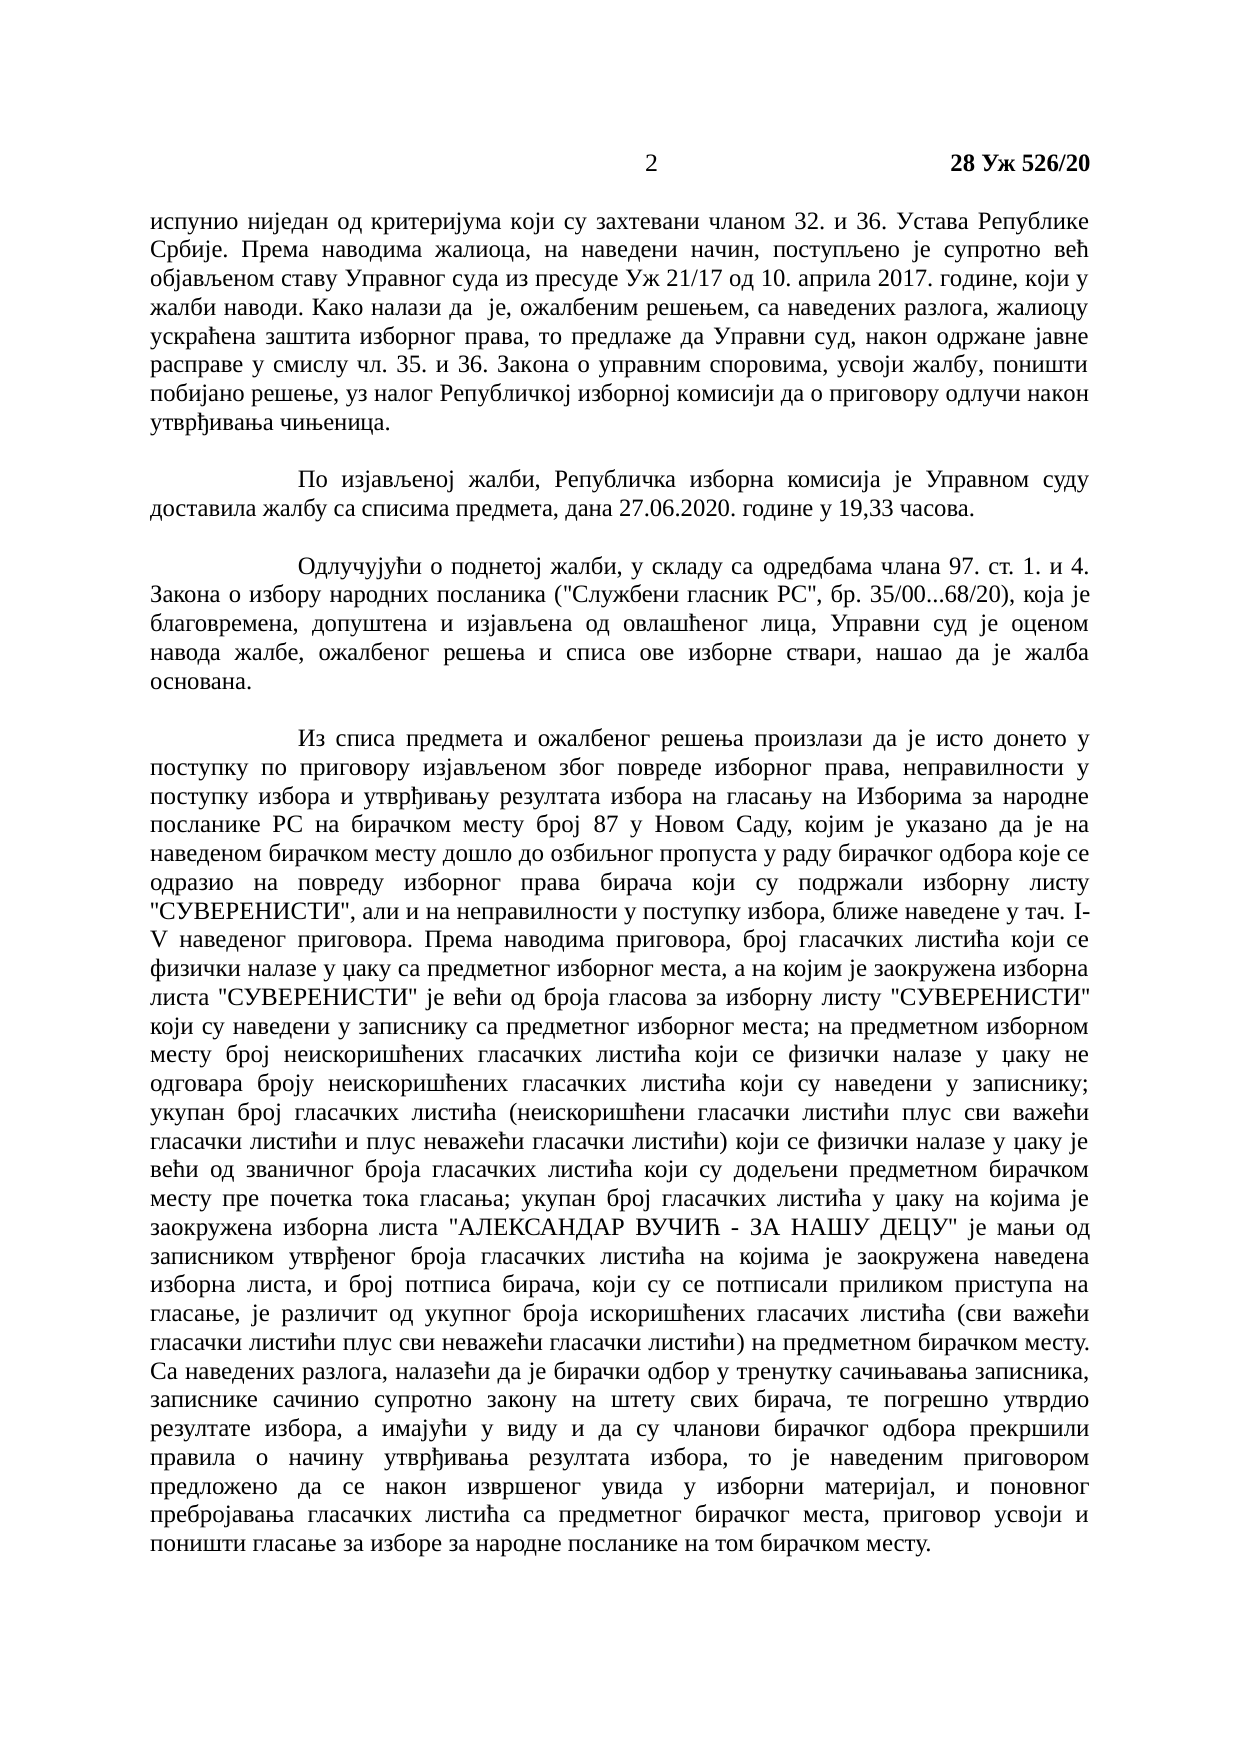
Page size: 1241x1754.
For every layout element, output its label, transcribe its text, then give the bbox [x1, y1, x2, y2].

text Одлучујући о поднетој жалби, у складу са одредбама члана 97. ст. 1. и 4. Закона о избору народних посланика (''Службени гласник РС'', бр. 35/00...68/20), која је благовремена, допуштена и изјављена од овлашћеног лица, Управни суд је оценом навода жалбе, ожалбеног решења и списа ове изборне ствари, нашао да је жалба основана. [150, 551, 1090, 694]
text Из списа предмета и ожалбеног решења произлази да је исто донето у поступку по приговору изјављеном због повреде изборног права, неправилности у поступку избора и утврђивању резултата избора на гласању на Изборима за народне посланике РС на бирачком месту број 87 у Новом Саду, којим је указано да је на наведеном бирачком месту дошло до озбиљног пропуста у раду бирачког одбора које се одразио на повреду изборног права бирача који су подржали изборну листу ''СУВЕРЕНИСТИ'', али и на неправилности у поступку избора, ближе наведене у тач. I-V наведеног приговора. Према наводима приговора, број гласачких листића који се физички налазе у џаку са предметног изборног места, а на којим је заокружена изборна листа ''СУВЕРЕНИСТИ'' је већи од броја гласова за изборну листу ''СУВЕРЕНИСТИ'' који су наведени у записнику са предметног изборног места; на предметном изборном месту број неискоришћених гласачких листића који се физички налазе у џаку не одговара броју неискоришћених гласачких листића који су наведени у записнику; укупан број гласачких листића (неискоришћени гласачки листићи плус сви важећи гласачки листићи и плус неважећи гласачки листићи) који се физички налазе у џаку је већи од званичног броја гласачких листића који су додељени предметном бирачком месту пре почетка тока гласања; укупан број гласачких листића у џаку на којима је заокружена изборна листа ''АЛЕКСАНДАР ВУЧИЋ - ЗА НАШУ ДЕЦУ'' је мањи од записником утврђеног броја гласачких листића на којима је заокружена наведена изборна листа, и број потписа бирача, који су се потписали приликом приступа на гласање, је различит од укупног броја искоришћених гласачих листића (сви важећи гласачки листићи плус сви неважећи гласачки листићи) на предметном бирачком месту. Са наведених разлога, налазећи да је бирачки одбор у тренутку сачињавања записника, записнике сачинио супротно закону на штету свих бирача, те погрешно утврдио резултате избора, а имајући у виду и да су чланови бирачког одбора прекршили правила о начину утврђивања резултата избора, то је наведеним приговором предложено да се након извршеног увида у изборни материјал, и поновног пребројавања гласачких листића са предметног бирачког места, приговор усвоји и поништи гласање за изборе за народне посланике на том бирачком месту. [150, 723, 1090, 1557]
text По изјављеној жалби, Републичка изборна комисија је Управном суду доставила жалбу са списима предмета, дана 27.06.2020. године у 19,33 часова. [150, 464, 1090, 522]
text испунио ниједан од критеријума који су захтевани чланом 32. и 36. Устава Републике Србије. Према наводима жалиоца, на наведени начин, поступљено је супротно већ објављеном ставу Управног суда из пресуде Уж 21/17 од 10. априла 2017. године, који у жалби наводи. Како налази да је, ожалбеним решењем, са наведених разлога, жалиоцу ускраћена заштита изборног права, то предлаже да Управни суд, након одржане јавне расправе у смислу чл. 35. и 36. Закона о управним споровима, усвоји жалбу, поништи побијано решење, уз налог Републичкој изборној комисији да о приговору одлучи након утврђивања чињеница. [150, 206, 1090, 436]
